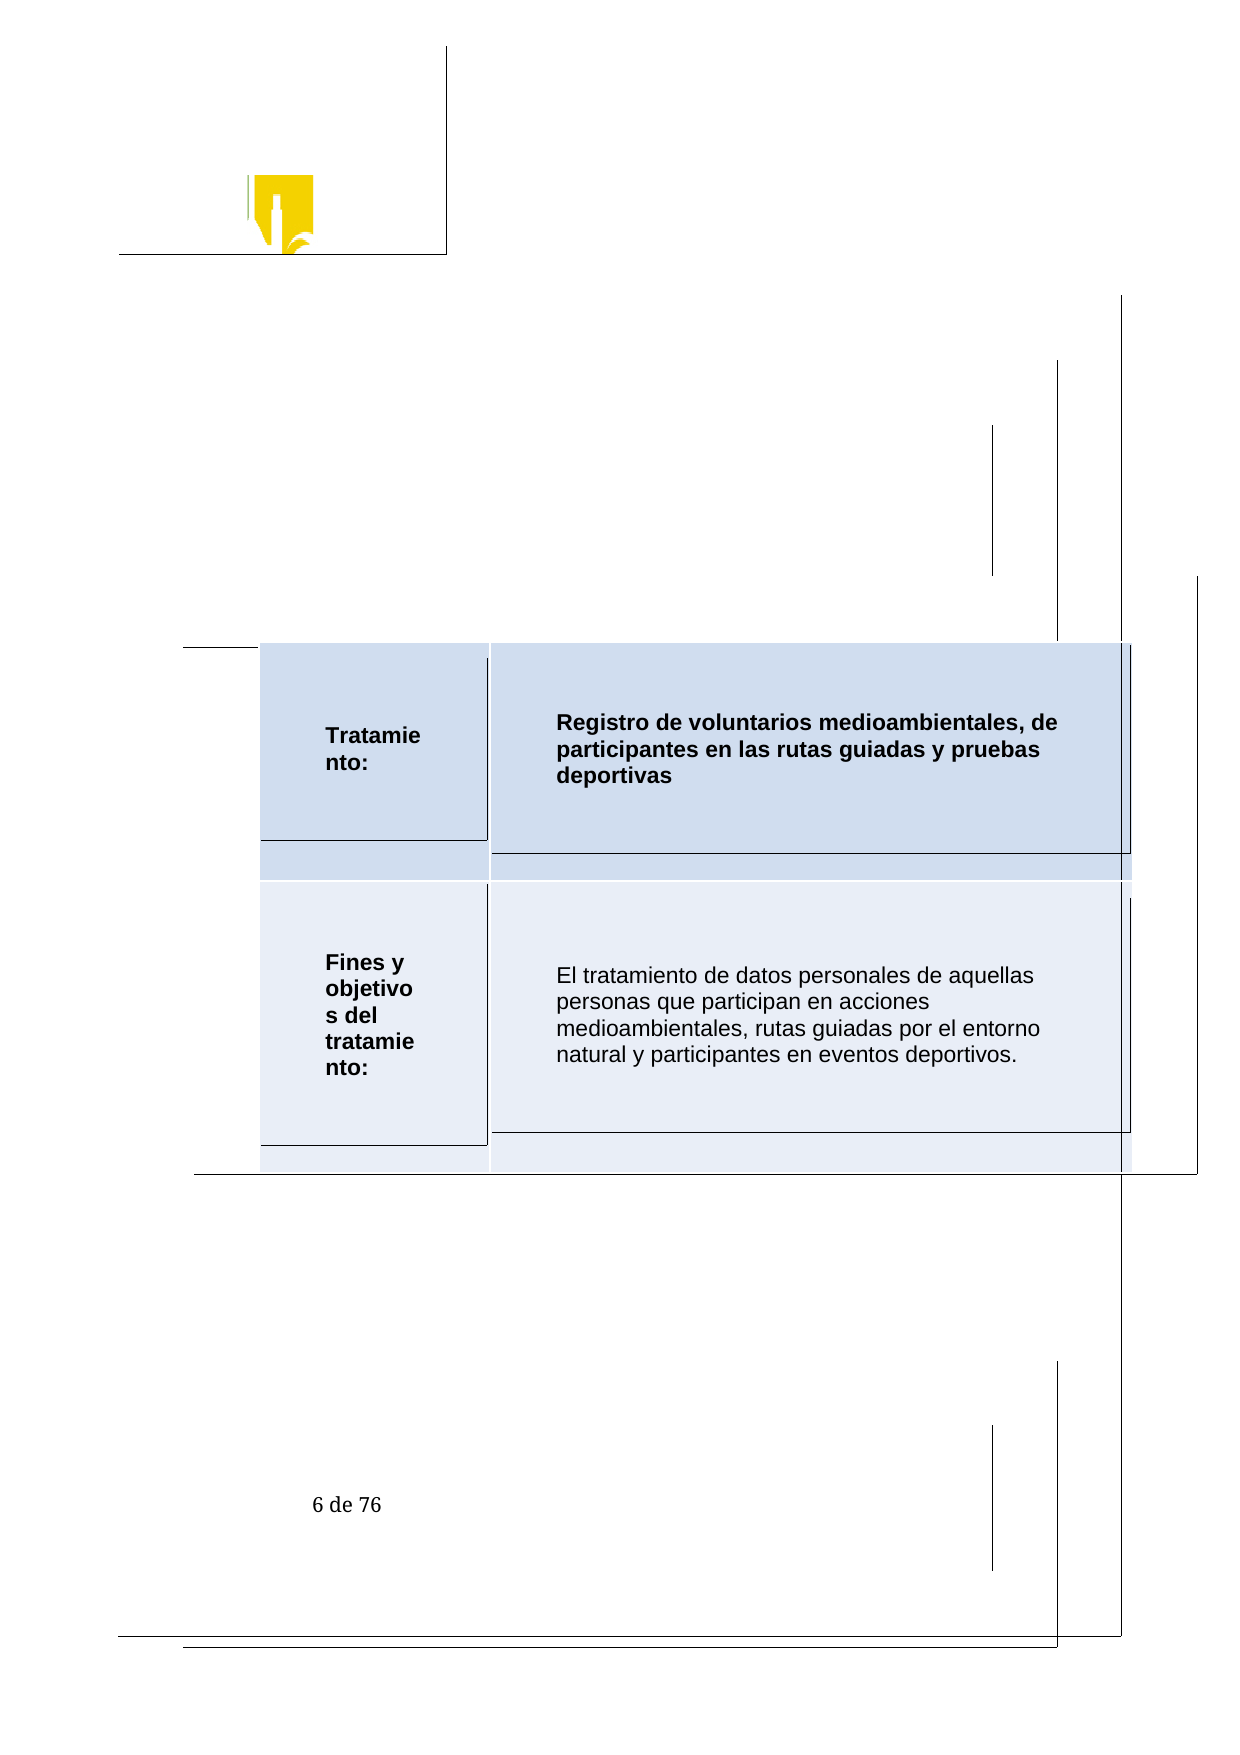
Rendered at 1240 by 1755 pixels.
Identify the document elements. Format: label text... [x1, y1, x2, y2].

table_cell Tratamiento: [260, 643, 489, 880]
table_cell Registro de voluntarios medioambientales, de participantes en las rutas guiadas y pruebas deportivas [491, 643, 1121, 880]
table_cell El tratamiento de datos personales de aquellas personas que participan en acciones medioambientales, rutas guiadas por el entorno natural y participantes en eventos deportivos. [491, 882, 1121, 1172]
table_cell [1122, 643, 1132, 880]
table_cell Fines y objetivos del tratamiento: [260, 882, 489, 1172]
